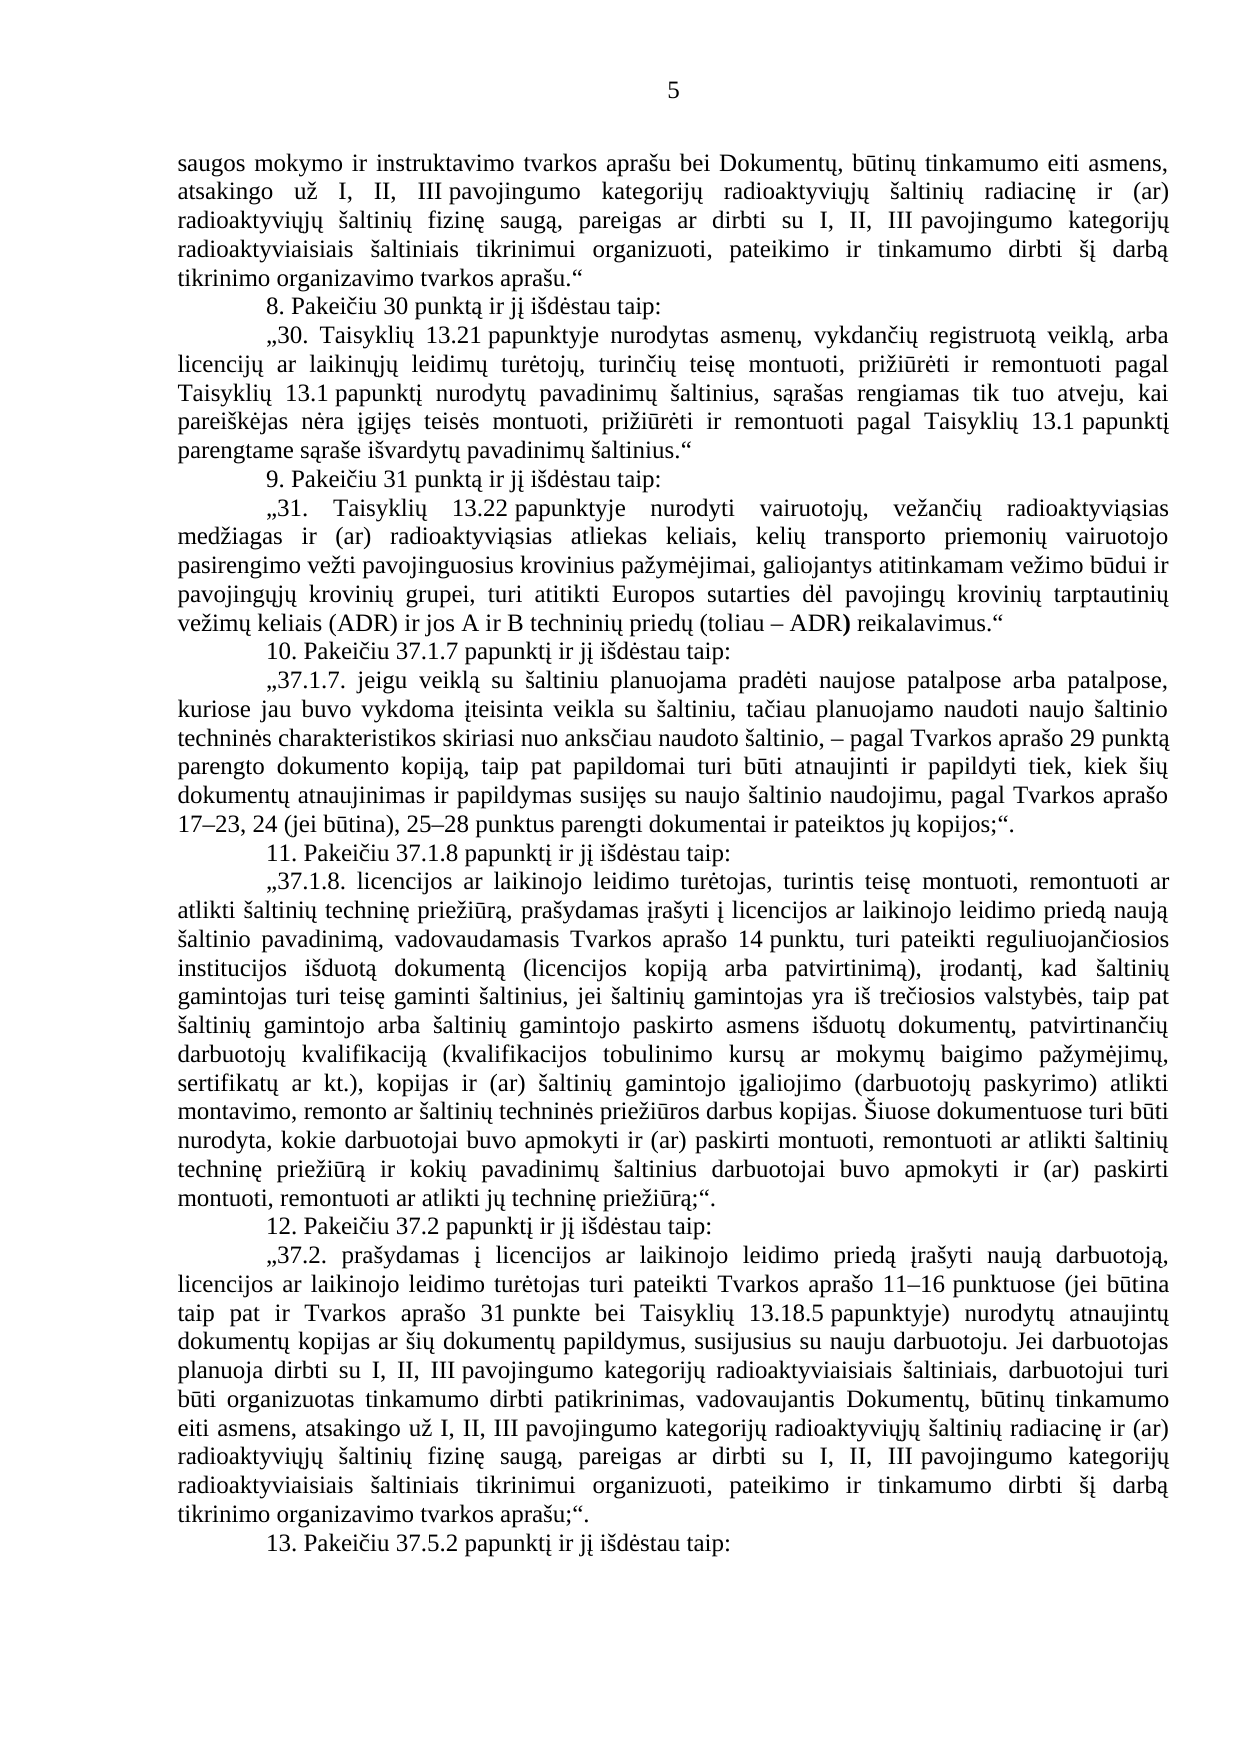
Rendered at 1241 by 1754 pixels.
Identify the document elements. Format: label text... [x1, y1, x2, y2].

text „31. Taisyklių 13.22 papunktyje nurodyti vairuotojų, vežančių radioaktyviąsias medžiagas ir (ar) radioaktyviąsias atliekas keliais, kelių transporto priemonių vairuotojo pasirengimo vežti pavojinguosius krovinius pažymėjimai, galiojantys atitinkamam vežimo būdui ir pavojingųjų krovinių grupei, turi atitikti Europos sutarties dėl pavojingų krovinių tarptautinių vežimų keliais (ADR) ir jos A ir B techninių priedų (toliau – ADR) reikalavimus.“ [177, 493, 1169, 636]
text „37.1.7. jeigu veiklą su šaltiniu planuojama pradėti naujose patalpose arba patalpose, kuriose jau buvo vykdoma įteisinta veikla su šaltiniu, tačiau planuojamo naudoti naujo šaltinio techninės charakteristikos skiriasi nuo anksčiau naudoto šaltinio, – pagal Tvarkos aprašo 29 punktą parengto dokumento kopiją, taip pat papildomai turi būti atnaujinti ir papildyti tiek, kiek šių dokumentų atnaujinimas ir papildymas susijęs su naujo šaltinio naudojimu, pagal Tvarkos aprašo 17–23, 24 (jei būtina), 25–28 punktus parengti dokumentai ir pateiktos jų kopijos;“. [177, 665, 1169, 838]
text 11. Pakeičiu 37.1.8 papunktį ir jį išdėstau taip: [177, 838, 1169, 866]
text 12. Pakeičiu 37.2 papunktį ir jį išdėstau taip: [177, 1211, 1169, 1240]
text 10. Pakeičiu 37.1.7 papunktį ir jį išdėstau taip: [177, 636, 1169, 665]
text „37.1.8. licencijos ar laikinojo leidimo turėtojas, turintis teisę montuoti, remontuoti ar atlikti šaltinių techninę priežiūrą, prašydamas įrašyti į licencijos ar laikinojo leidimo priedą naują šaltinio pavadinimą, vadovaudamasis Tvarkos aprašo 14 punktu, turi pateikti reguliuojančiosios institucijos išduotą dokumentą (licencijos kopiją arba patvirtinimą), įrodantį, kad šaltinių gamintojas turi teisę gaminti šaltinius, jei šaltinių gamintojas yra iš trečiosios valstybės, taip pat šaltinių gamintojo arba šaltinių gamintojo paskirto asmens išduotų dokumentų, patvirtinančių darbuotojų kvalifikaciją (kvalifikacijos tobulinimo kursų ar mokymų baigimo pažymėjimų, sertifikatų ar kt.), kopijas ir (ar) šaltinių gamintojo įgaliojimo (darbuotojų paskyrimo) atlikti montavimo, remonto ar šaltinių techninės priežiūros darbus kopijas. Šiuose dokumentuose turi būti nurodyta, kokie darbuotojai buvo apmokyti ir (ar) paskirti montuoti, remontuoti ar atlikti šaltinių techninę priežiūrą ir kokių pavadinimų šaltinius darbuotojai buvo apmokyti ir (ar) paskirti montuoti, remontuoti ar atlikti jų techninę priežiūrą;“. [177, 866, 1169, 1211]
text „30. Taisyklių 13.21 papunktyje nurodytas asmenų, vykdančių registruotą veiklą, arba licencijų ar laikinųjų leidimų turėtojų, turinčių teisę montuoti, prižiūrėti ir remontuoti pagal Taisyklių 13.1 papunktį nurodytų pavadinimų šaltinius, sąrašas rengiamas tik tuo atveju, kai pareiškėjas nėra įgijęs teisės montuoti, prižiūrėti ir remontuoti pagal Taisyklių 13.1 papunktį parengtame sąraše išvardytų pavadinimų šaltinius.“ [177, 320, 1169, 464]
text 9. Pakeičiu 31 punktą ir jį išdėstau taip: [177, 464, 1169, 493]
text saugos mokymo ir instruktavimo tvarkos aprašu bei Dokumentų, būtinų tinkamumo eiti asmens, atsakingo už I, II, III pavojingumo kategorijų radioaktyviųjų šaltinių radiacinę ir (ar) radioaktyviųjų šaltinių fizinę saugą, pareigas ar dirbti su I, II, III pavojingumo kategorijų radioaktyviaisiais šaltiniais tikrinimui organizuoti, pateikimo ir tinkamumo dirbti šį darbą tikrinimo organizavimo tvarkos aprašu.“ [177, 148, 1169, 291]
text 8. Pakeičiu 30 punktą ir jį išdėstau taip: [177, 291, 1169, 320]
text 13. Pakeičiu 37.5.2 papunktį ir jį išdėstau taip: [177, 1528, 1169, 1556]
text „37.2. prašydamas į licencijos ar laikinojo leidimo priedą įrašyti naują darbuotoją, licencijos ar laikinojo leidimo turėtojas turi pateikti Tvarkos aprašo 11–16 punktuose (jei būtina taip pat ir Tvarkos aprašo 31 punkte bei Taisyklių 13.18.5 papunktyje) nurodytų atnaujintų dokumentų kopijas ar šių dokumentų papildymus, susijusius su nauju darbuotoju. Jei darbuotojas planuoja dirbti su I, II, III pavojingumo kategorijų radioaktyviaisiais šaltiniais, darbuotojui turi būti organizuotas tinkamumo dirbti patikrinimas, vadovaujantis Dokumentų, būtinų tinkamumo eiti asmens, atsakingo už I, II, III pavojingumo kategorijų radioaktyviųjų šaltinių radiacinę ir (ar) radioaktyviųjų šaltinių fizinę saugą, pareigas ar dirbti su I, II, III pavojingumo kategorijų radioaktyviaisiais šaltiniais tikrinimui organizuoti, pateikimo ir tinkamumo dirbti šį darbą tikrinimo organizavimo tvarkos aprašu;“. [177, 1240, 1169, 1528]
